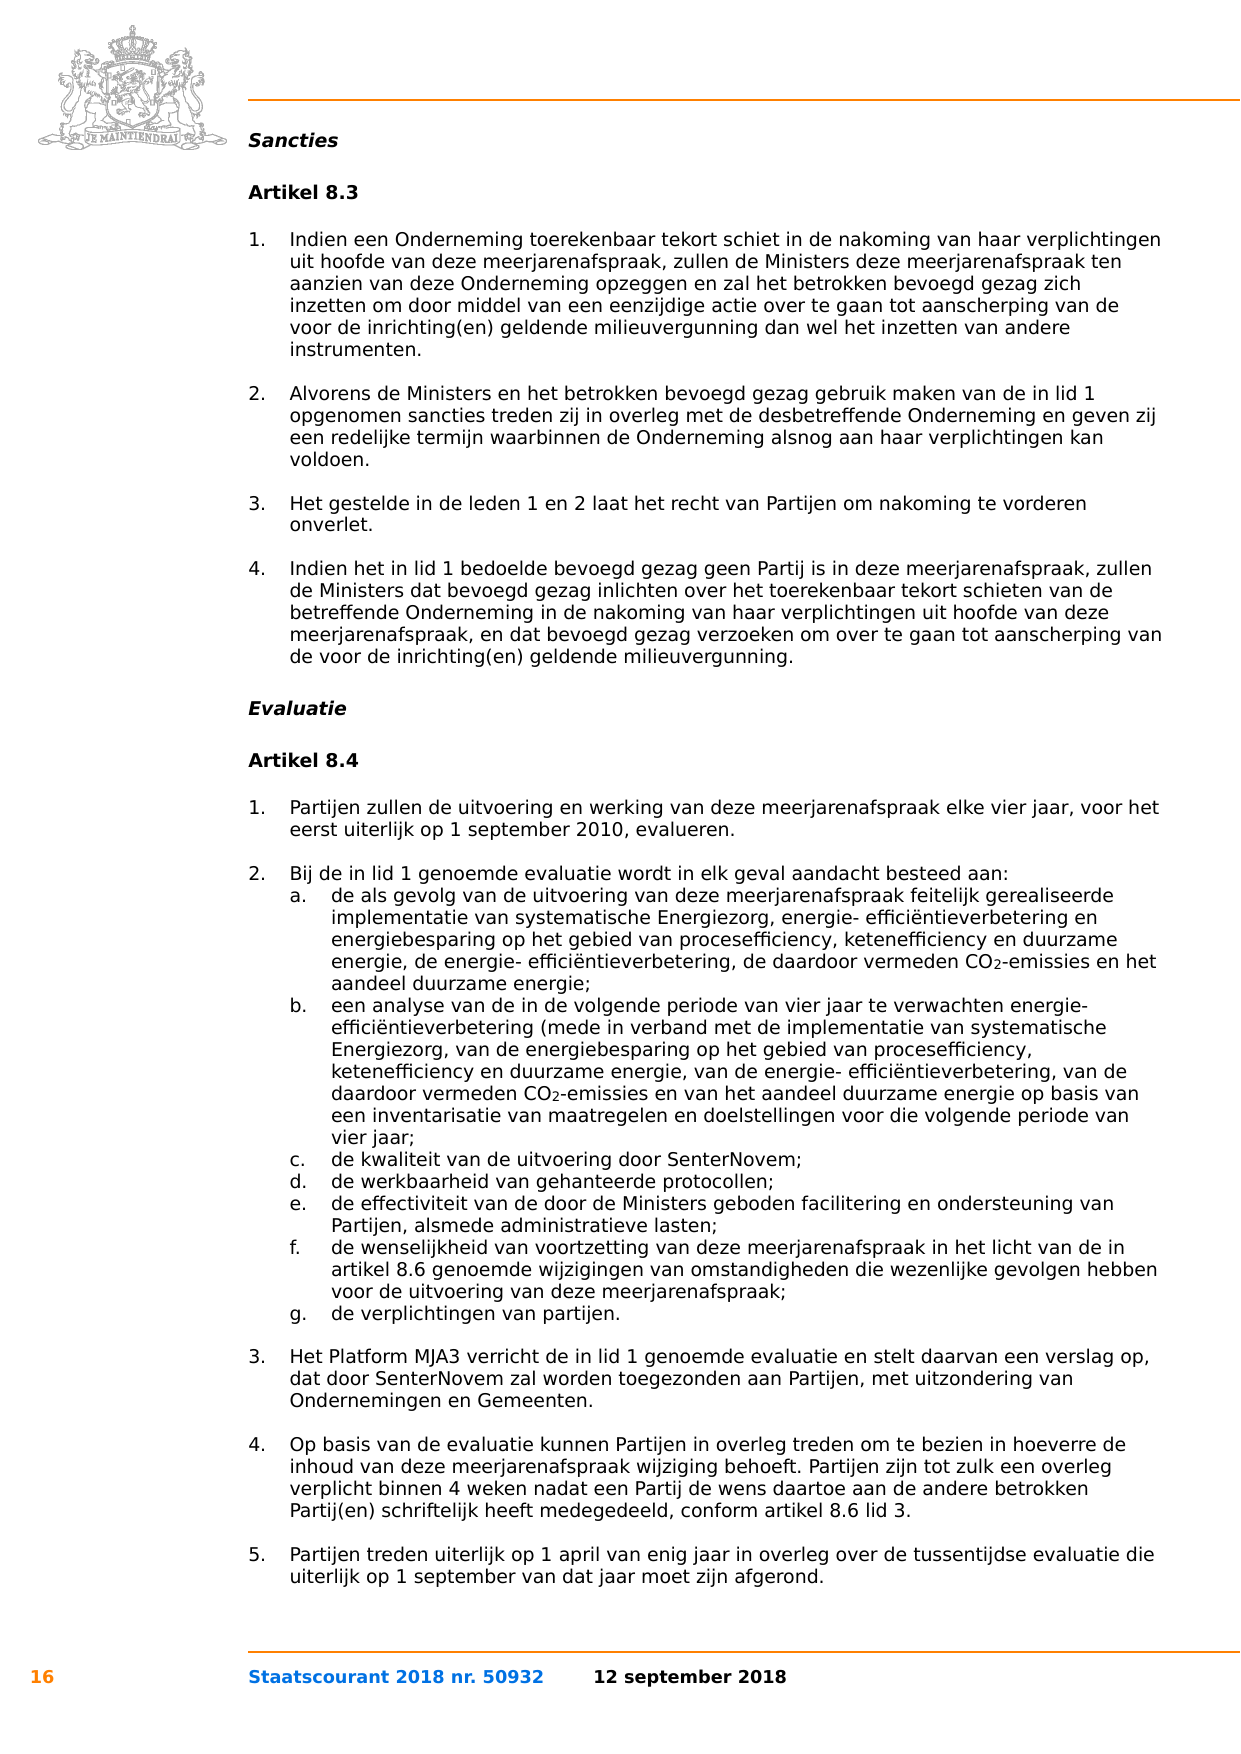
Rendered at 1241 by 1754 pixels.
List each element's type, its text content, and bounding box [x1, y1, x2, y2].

text 3. Het gestelde in de leden 1 en 2 laat het recht van Partijen om nakoming te vorderen onverlet. [248, 492, 1163, 536]
text 5. Partijen treden uiterlijk op 1 april van enig jaar in overleg over de tussentijdse evaluatie die uiterlijk op 1 september van dat jaar moet zijn afgerond. [248, 1544, 1163, 1588]
subtitle Artikel 8.3 [248, 182, 1163, 204]
text 2. Bij de in lid 1 genoemde evaluatie wordt in elk geval aandacht besteed aan: [248, 863, 1163, 885]
text g. de verplichtingen van partijen. [289, 1302, 1163, 1324]
text a. de als gevolg van de uitvoering van deze meerjarenafspraak feitelijk gerealiseerde implementatie van systematische Energiezorg, energie- efficiëntieverbetering en energiebesparing op het gebied van procesefficiency, ketenefficiency en duurzame energie, de energie- efficiëntieverbetering, de daardoor vermeden CO2-emissies en het aandeel duurzame energie; [289, 885, 1163, 995]
text d. de werkbaarheid van gehanteerde protocollen; [289, 1171, 1163, 1193]
text e. de effectiviteit van de door de Ministers geboden facilitering en ondersteuning van Partijen, alsmede administratieve lasten; [289, 1193, 1163, 1237]
text 3. Het Platform MJA3 verricht de in lid 1 genoemde evaluatie en stelt daarvan een verslag op, dat door SenterNovem zal worden toegezonden aan Partijen, met uitzondering van Ondernemingen en Gemeenten. [248, 1346, 1163, 1412]
text b. een analyse van de in de volgende periode van vier jaar te verwachten energie-efficiëntieverbetering (mede in verband met de implementatie van systematische Energiezorg, van de energiebesparing op het gebied van procesefficiency, ketenefficiency en duurzame energie, van de energie- efficiëntieverbetering, van de daardoor vermeden CO2-emissies en van het aandeel duurzame energie op basis van een inventarisatie van maatregelen en doelstellingen voor die volgende periode van vier jaar; [289, 995, 1163, 1149]
subtitle Artikel 8.4 [248, 750, 1163, 772]
text 1. Partijen zullen de uitvoering en werking van deze meerjarenafspraak elke vier jaar, voor het eerst uiterlijk op 1 september 2010, evalueren. [248, 797, 1163, 841]
subtitle Evaluatie [248, 698, 1163, 720]
text 4. Indien het in lid 1 bedoelde bevoegd gezag geen Partij is in deze meerjarenafspraak, zullen de Ministers dat bevoegd gezag inlichten over het toerekenbaar tekort schieten van de betreffende Onderneming in de nakoming van haar verplichtingen uit hoofde van deze meerjarenafspraak, en dat bevoegd gezag verzoeken om over te gaan tot aanscherping van de voor de inrichting(en) geldende milieuvergunning. [248, 558, 1163, 668]
text c. de kwaliteit van de uitvoering door SenterNovem; [289, 1149, 1163, 1171]
subtitle Sancties [248, 130, 1163, 152]
picture [38, 25, 227, 150]
text 1. Indien een Onderneming toerekenbaar tekort schiet in de nakoming van haar verplichtingen uit hoofde van deze meerjarenafspraak, zullen de Ministers deze meerjarenafspraak ten aanzien van deze Onderneming opzeggen en zal het betrokken bevoegd gezag zich inzetten om door middel van een eenzijdige actie over te gaan tot aanscherping van de voor de inrichting(en) geldende milieuvergunning dan wel het inzetten van andere instrumenten. [248, 229, 1163, 361]
text f. de wenselijkheid van voortzetting van deze meerjarenafspraak in het licht van de in artikel 8.6 genoemde wijzigingen van omstandigheden die wezenlijke gevolgen hebben voor de uitvoering van deze meerjarenafspraak; [289, 1237, 1163, 1302]
text 2. Alvorens de Ministers en het betrokken bevoegd gezag gebruik maken van de in lid 1 opgenomen sancties treden zij in overleg met de desbetreffende Onderneming en geven zij een redelijke termijn waarbinnen de Onderneming alsnog aan haar verplichtingen kan voldoen. [248, 383, 1163, 471]
text 4. Op basis van de evaluatie kunnen Partijen in overleg treden om te bezien in hoeverre de inhoud van deze meerjarenafspraak wijziging behoeft. Partijen zijn tot zulk een overleg verplicht binnen 4 weken nadat een Partij de wens daartoe aan de andere betrokken Partij(en) schriftelijk heeft medegedeeld, conform artikel 8.6 lid 3. [248, 1434, 1163, 1522]
